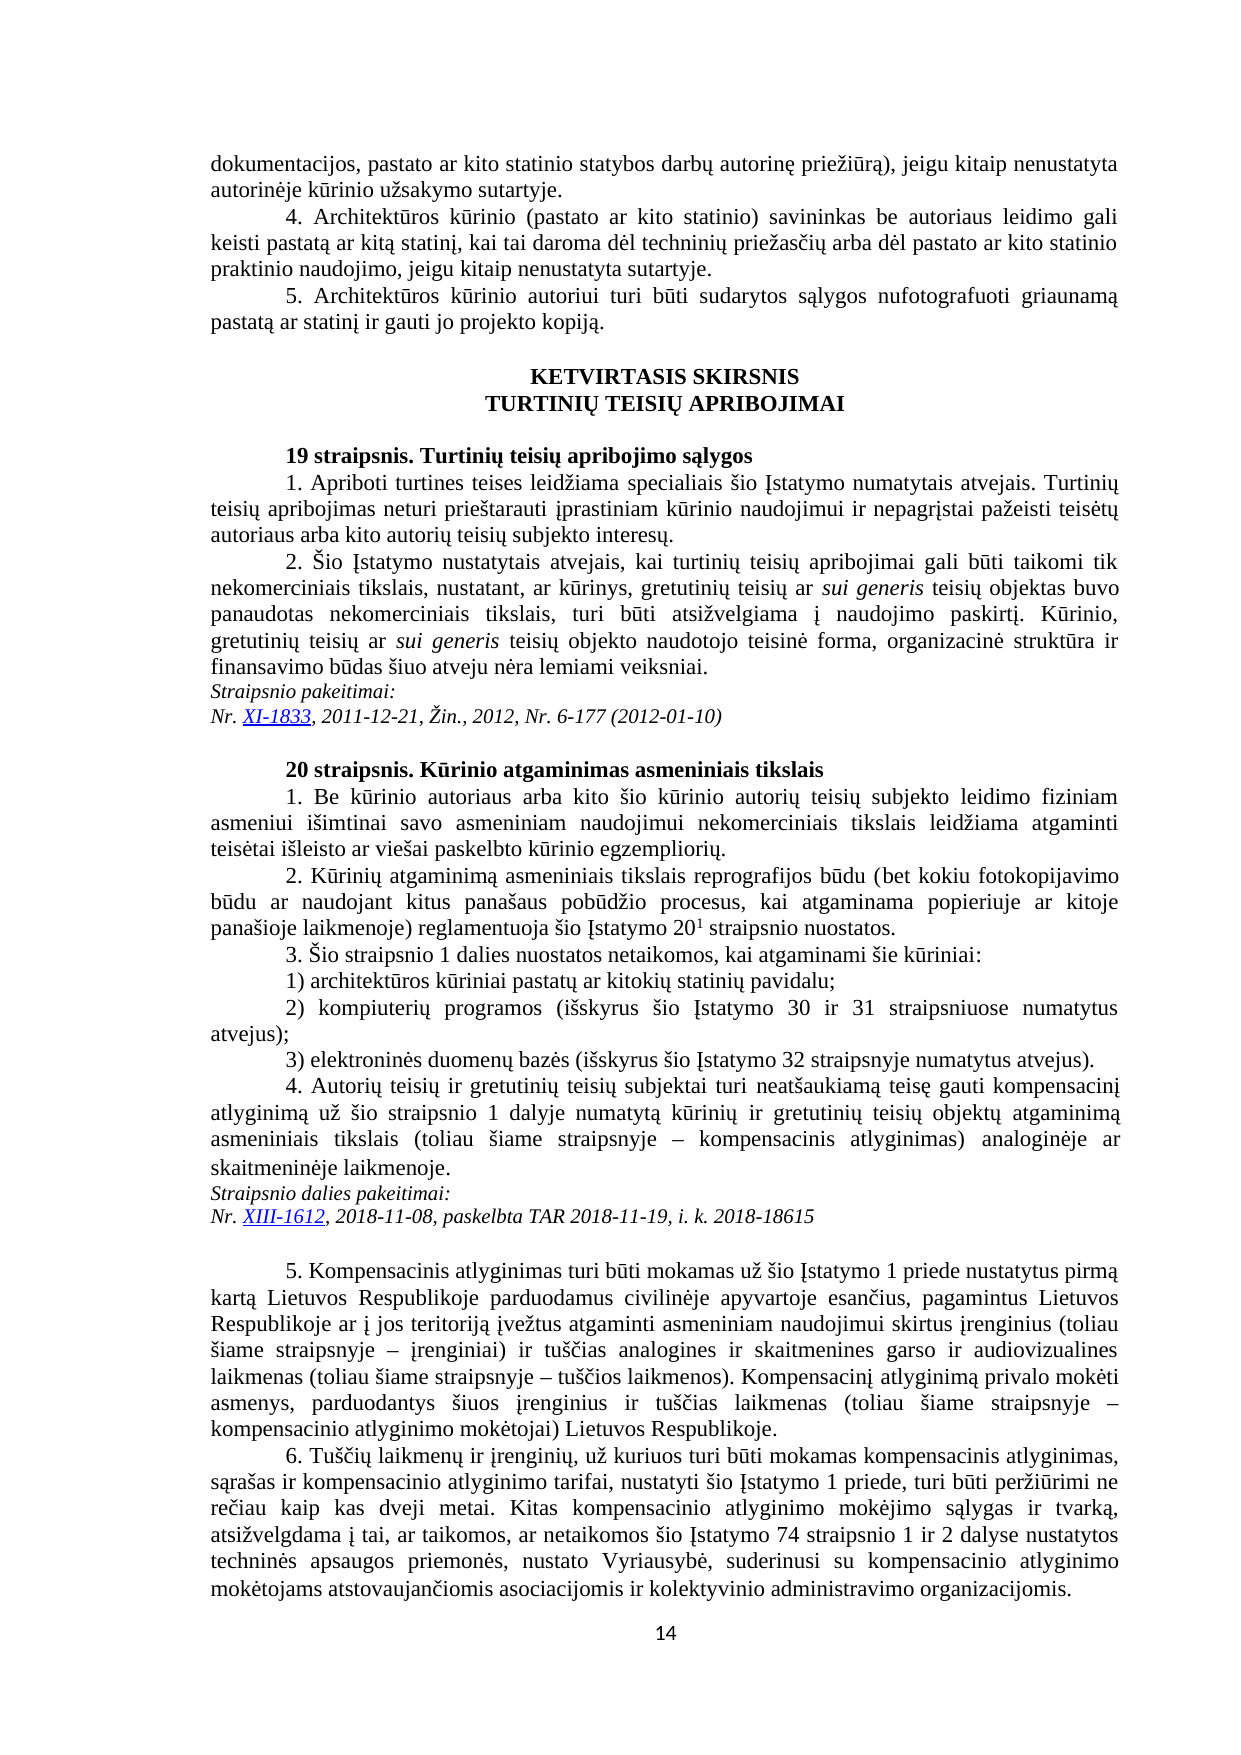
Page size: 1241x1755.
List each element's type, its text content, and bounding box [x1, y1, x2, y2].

text Straipsnio pakeitimai: [210, 679, 1119, 703]
text 4. Architektūros kūrinio (pastato ar kito statinio) savininkas be autoriaus leidimo gali keisti pastatą ar kitą statinį, kai tai daroma dėl techninių priežasčių arba dėl pastato ar kito statinio praktinio naudojimo, jeigu kitaip nenustatyta sutartyje. [210, 203, 1119, 282]
text dokumentacijos, pastato ar kito statinio statybos darbų autorinę priežiūrą), jeigu kitaip nenustatyta autorinėje kūrinio užsakymo sutartyje. [210, 150, 1119, 203]
text Nr. XI-1833, 2011-12-21, Žin., 2012, Nr. 6-177 (2012-01-10) [210, 703, 1120, 728]
text 19 straipsnis. Turtinių teisių apribojimo sąlygos [210, 442, 1119, 469]
text 6. Tuščių laikmenų ir įrenginių, už kuriuos turi būti mokamas kompensacinis atlyginimas, sąrašas ir kompensacinio atlyginimo tarifai, nustatyti šio Įstatymo 1 priede, turi būti peržiūrimi ne rečiau kaip kas dveji metai. Kitas kompensacinio atlyginimo mokėjimo sąlygas ir tvarką, atsižvelgdama į tai, ar taikomos, ar netaikomos šio Įstatymo 74 straipsnio 1 ir 2 dalyse nustatytos techninės apsaugos priemonės, nustato Vyriausybė, suderinusi su kompensacinio atlyginimo mokėtojams atstovaujančiomis asociacijomis ir kolektyvinio administravimo organizacijomis. [210, 1442, 1120, 1602]
text 2. Šio Įstatymo nustatytais atvejais, kai turtinių teisių apribojimai gali būti taikomi tik nekomerciniais tikslais, nustatant, ar kūrinys, gretutinių teisių ar sui generis teisių objektas buvo panaudotas nekomerciniais tikslais, turi būti atsižvelgiama į naudojimo paskirtį. Kūrinio, gretutinių teisių ar sui generis teisių objekto naudotojo teisinė forma, organizacinė struktūra ir finansavimo būdas šiuo atveju nėra lemiami veiksniai. [210, 548, 1119, 679]
text 5. Kompensacinis atlyginimas turi būti mokamas už šio Įstatymo 1 priede nustatytus pirmą kartą Lietuvos Respublikoje parduodamus civilinėje apyvartoje esančius, pagamintus Lietuvos Respublikoje ar į jos teritoriją įvežtus atgaminti asmeniniam naudojimui skirtus įrenginius (toliau šiame straipsnyje – įrenginiai) ir tuščias analogines ir skaitmenines garso ir audiovizualines laikmenas (toliau šiame straipsnyje – tuščios laikmenos). Kompensacinį atlyginimą privalo mokėti asmenys, parduodantys šiuos įrenginius ir tuščias laikmenas (toliau šiame straipsnyje – kompensacinio atlyginimo mokėtojai) Lietuvos Respublikoje. [210, 1257, 1119, 1442]
text Nr. XIII-1612, 2018-11-08, paskelbta TAR 2018-11-19, i. k. 2018-18615 [210, 1204, 1120, 1228]
text 2. Kūrinių atgaminimą asmeniniais tikslais reprografijos būdu (bet kokiu fotokopijavimo būdu ar naudojant kitus panašaus pobūdžio procesus, kai atgaminama popieriuje ar kitoje panašioje laikmenoje) reglamentuoja šio Įstatymo 201 straipsnio nuostatos. [210, 862, 1119, 941]
text 4. Autorių teisių ir gretutinių teisių subjektai turi neatšaukiamą teisę gauti kompensacinį atlyginimą už šio straipsnio 1 dalyje numatytą kūrinių ir gretutinių teisių objektų atgaminimą asmeniniais tikslais (toliau šiame straipsnyje – kompensacinis atlyginimas) analoginėje ar skaitmeninėje laikmenoje. [210, 1073, 1120, 1180]
text 1. Apriboti turtines teises leidžiama specialiais šio Įstatymo numatytais atvejais. Turtinių teisių apribojimas neturi prieštarauti įprastiniam kūrinio naudojimui ir nepagrįstai pažeisti teisėtų autoriaus arba kito autorių teisių subjekto interesų. [210, 469, 1119, 548]
text Straipsnio dalies pakeitimai: [210, 1180, 1120, 1204]
text 3) elektroninės duomenų bazės (išskyrus šio Įstatymo 32 straipsnyje numatytus atvejus). [210, 1046, 1119, 1073]
text TURTINIŲ TEISIŲ APRIBOJIMAI [210, 389, 1119, 416]
text 1. Be kūrinio autoriaus arba kito šio kūrinio autorių teisių subjekto leidimo fiziniam asmeniui išimtinai savo asmeniniam naudojimui nekomerciniais tikslais leidžiama atgaminti teisėtai išleisto ar viešai paskelbto kūrinio egzempliorių. [210, 783, 1119, 862]
text 20 straipsnis. Kūrinio atgaminimas asmeniniais tikslais [210, 756, 1119, 783]
text 5. Architektūros kūrinio autoriui turi būti sudarytos sąlygos nufotografuoti griaunamą pastatą ar statinį ir gauti jo projekto kopiją. [210, 282, 1119, 334]
text 1) architektūros kūriniai pastatų ar kitokių statinių pavidalu; [210, 967, 1119, 993]
text KETVIRTASIS SKIRSNIS [210, 363, 1119, 389]
text 2) kompiuterių programos (išskyrus šio Įstatymo 30 ir 31 straipsniuose numatytus atvejus); [210, 993, 1119, 1046]
text 3. Šio straipsnio 1 dalies nuostatos netaikomos, kai atgaminami šie kūriniai: [210, 941, 1119, 967]
